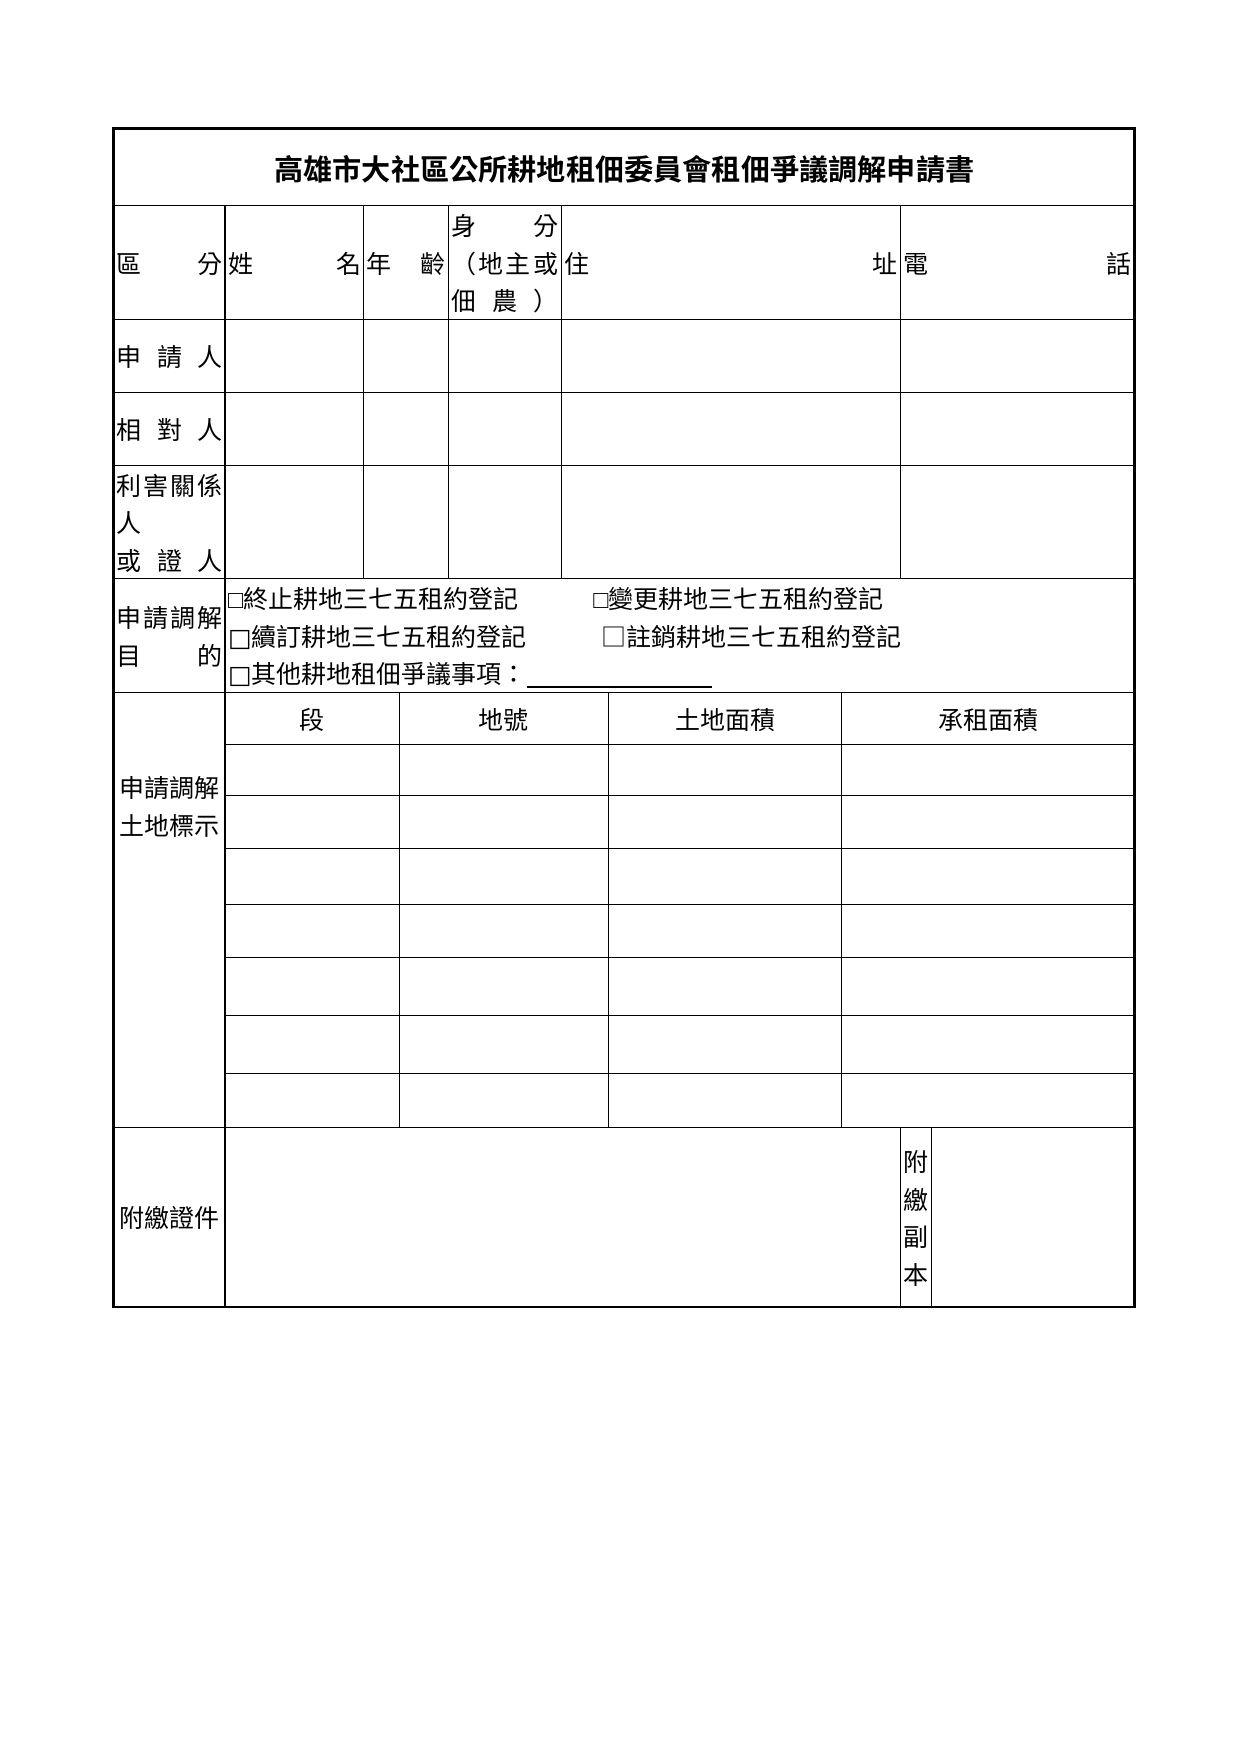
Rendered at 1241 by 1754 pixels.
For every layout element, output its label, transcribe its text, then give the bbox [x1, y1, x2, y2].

table_cell [609, 905, 841, 957]
table_cell 利害關係人 或證人 [115, 466, 224, 578]
table_cell [226, 1016, 399, 1073]
table_cell [609, 958, 841, 1015]
table_cell 承租面積 [842, 693, 1133, 744]
table_cell [449, 393, 561, 465]
table_cell [901, 320, 1133, 392]
table_cell [609, 796, 841, 848]
table_cell [842, 905, 1133, 957]
table_cell 附繳證件 [115, 1128, 224, 1306]
table_cell [562, 466, 900, 578]
table_cell [226, 905, 399, 957]
table_cell [400, 796, 608, 848]
table_cell [842, 849, 1133, 904]
table_cell [609, 1074, 841, 1127]
table_cell [842, 1016, 1133, 1073]
table_cell [400, 745, 608, 795]
table_cell [364, 320, 448, 392]
table_cell [364, 466, 448, 578]
table_cell 段 [226, 693, 399, 744]
table_cell [226, 796, 399, 848]
table_cell [226, 849, 399, 904]
table_cell [364, 393, 448, 465]
table_cell 申請人 [115, 320, 224, 392]
table_cell [842, 796, 1133, 848]
table_cell [226, 1074, 399, 1127]
table_cell [842, 1074, 1133, 1127]
table_cell 姓名 [226, 206, 363, 319]
table_cell [400, 958, 608, 1015]
table_cell [400, 905, 608, 957]
table_cell 申請調解土地標示 [115, 693, 224, 1127]
table_cell [609, 745, 841, 795]
table_cell [226, 320, 363, 392]
table_cell [226, 958, 399, 1015]
table_cell 申請調解目的 [115, 579, 224, 692]
table_cell [901, 393, 1133, 465]
table_cell [901, 466, 1133, 578]
table_cell [400, 849, 608, 904]
table_cell 相對人 [115, 393, 224, 465]
table_cell [842, 958, 1133, 1015]
table_cell [400, 1074, 608, 1127]
table_cell [226, 393, 363, 465]
table_cell 區分 [115, 206, 224, 319]
table_cell [562, 393, 900, 465]
table_cell 住址 [562, 206, 900, 319]
table_cell [226, 745, 399, 795]
table_cell [562, 320, 900, 392]
table_cell 地號 [400, 693, 608, 744]
table_cell 電話 [901, 206, 1133, 319]
table_cell □終止耕地三七五租約登記 □變更耕地三七五租約登記 □續訂耕地三七五租約登記 □註銷耕地三七五租約登記 □其他耕地租佃爭議事項： [226, 579, 1133, 692]
table_cell [449, 320, 561, 392]
table_cell 土地面積 [609, 693, 841, 744]
table_cell 年齡 [364, 206, 448, 319]
table_cell [400, 1016, 608, 1073]
table_cell [226, 466, 363, 578]
table_cell [609, 1016, 841, 1073]
table_cell 身分 （地主或佃農） [449, 206, 561, 319]
table_cell [932, 1128, 1133, 1306]
table_cell 附 繳 副 本 [901, 1128, 931, 1306]
table_cell [226, 1128, 900, 1306]
table_header 高雄市大社區公所耕地租佃委員會租佃爭議調解申請書 [115, 130, 1133, 205]
table_cell [609, 849, 841, 904]
table_cell [842, 745, 1133, 795]
table_cell [449, 466, 561, 578]
